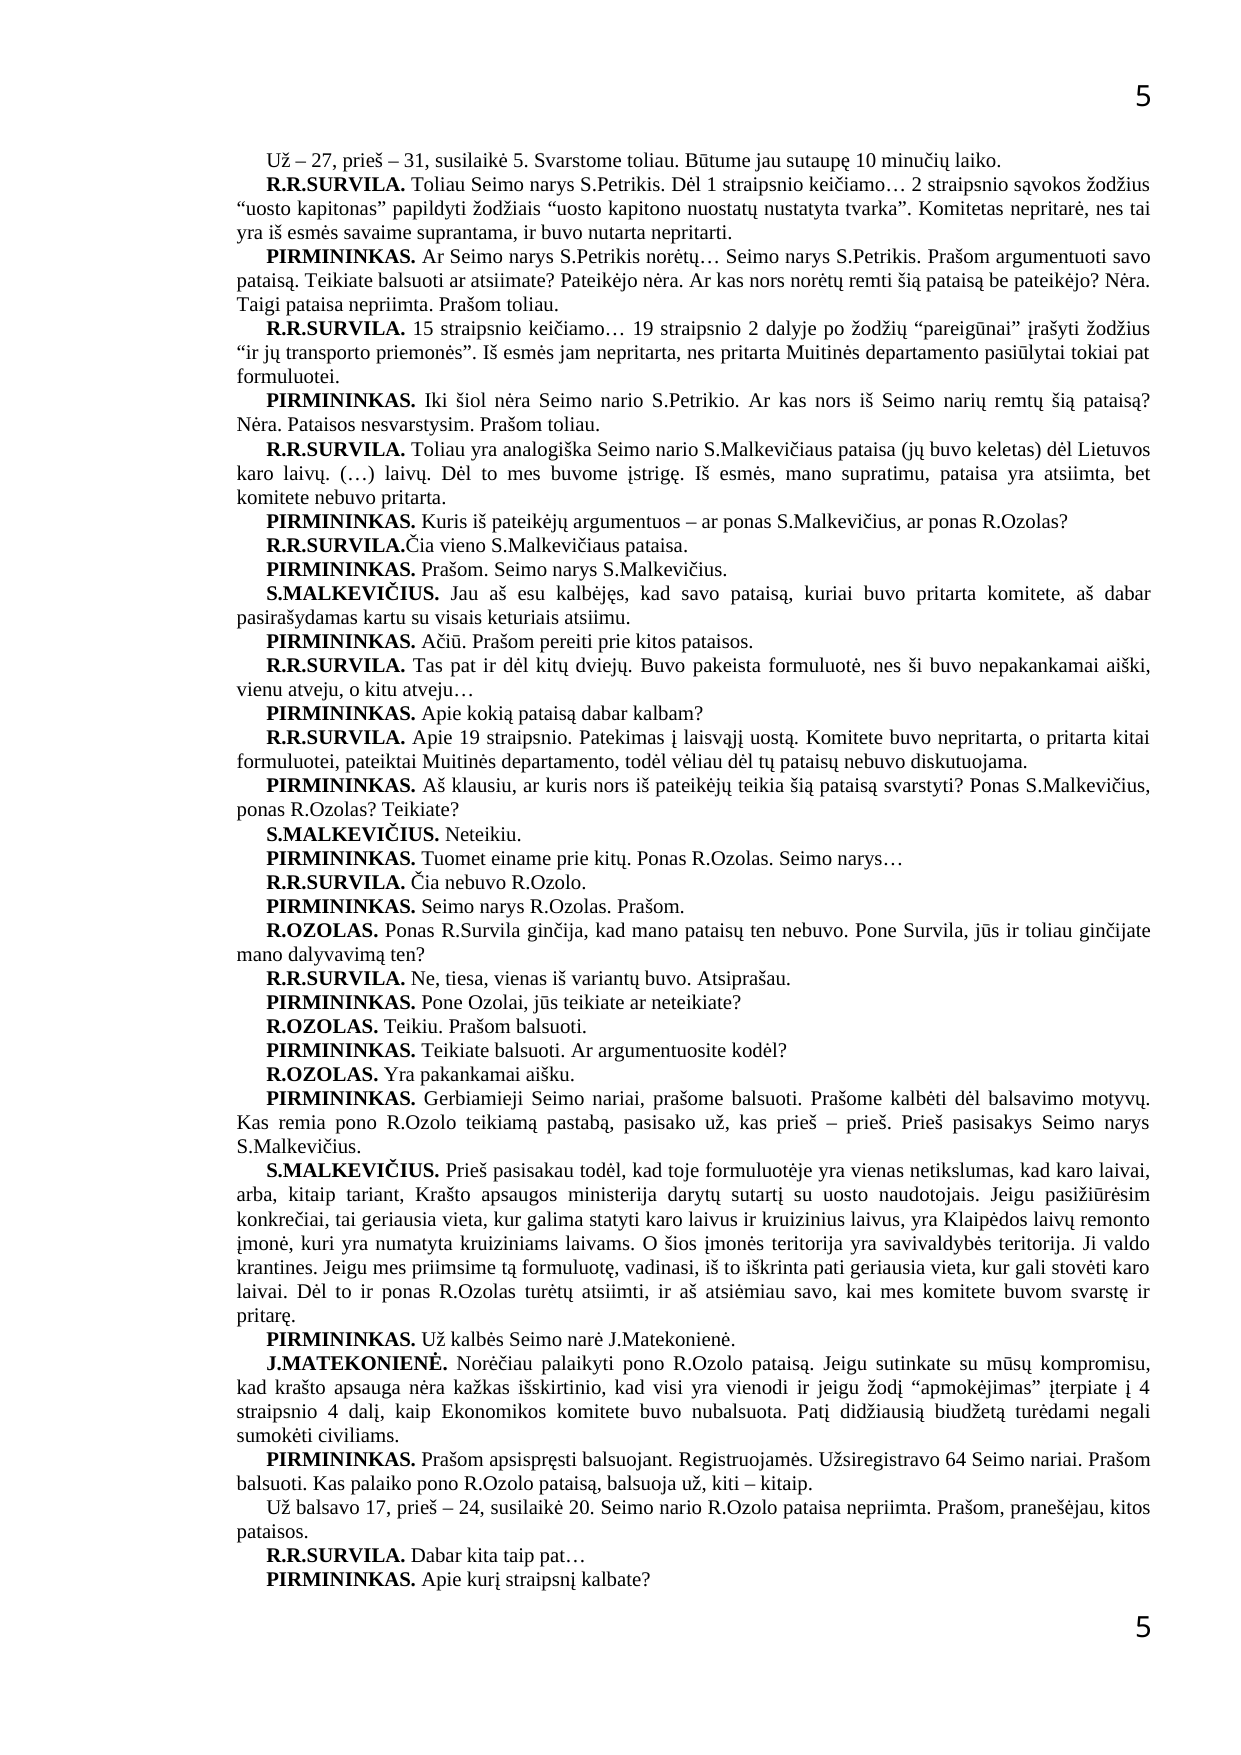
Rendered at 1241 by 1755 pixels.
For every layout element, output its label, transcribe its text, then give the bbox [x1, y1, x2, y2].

text Už – 27, prieš – 31, susilaikė 5. Svarstome toliau. Būtume jau sutaupę 10 minučių laiko. [236, 148, 1152, 172]
text PIRMININKAS. Apie kurį straipsnį kalbate? [236, 1567, 1152, 1591]
text R.R.SURVILA. Čia nebuvo R.Ozolo. [236, 869, 1152, 894]
text R.R.SURVILA. Tas pat ir dėl kitų dviejų. Buvo pakeista formuluotė, nes ši buvo nepakankamai aiški, vienu atveju, o kitu atveju… [236, 653, 1152, 701]
text PIRMININKAS. Seimo narys R.Ozolas. Prašom. [236, 894, 1152, 918]
text Už balsavo 17, prieš – 24, susilaikė 20. Seimo nario R.Ozolo pataisa nepriimta. Prašom, pranešėjau, kitos pataisos. [236, 1495, 1152, 1543]
text R.OZOLAS. Teikiu. Prašom balsuoti. [236, 1014, 1152, 1038]
text R.R.SURVILA. Dabar kita taip pat… [236, 1543, 1152, 1567]
text R.OZOLAS. Ponas R.Survila ginčija, kad mano pataisų ten nebuvo. Pone Survila, jūs ir toliau ginčijate mano dalyvavimą ten? [236, 918, 1152, 966]
text PIRMININKAS. Prašom. Seimo narys S.Malkevičius. [236, 557, 1152, 581]
text PIRMININKAS. Aš klausiu, ar kuris nors iš pateikėjų teikia šią pataisą svarstyti? Ponas S.Malkevičius, ponas R.Ozolas? Teikiate? [236, 773, 1152, 821]
text PIRMININKAS. Teikiate balsuoti. Ar argumentuosite kodėl? [236, 1038, 1152, 1062]
text R.OZOLAS. Yra pakankamai aišku. [236, 1062, 1152, 1086]
text R.R.SURVILA. Ne, tiesa, vienas iš variantų buvo. Atsiprašau. [236, 966, 1152, 990]
text J.MATEKONIENĖ. Norėčiau palaikyti pono R.Ozolo pataisą. Jeigu sutinkate su mūsų kompromisu, kad krašto apsauga nėra kažkas išskirtinio, kad visi yra vienodi ir jeigu žodį “apmokėjimas” įterpiate į 4 straipsnio 4 dalį, kaip Ekonomikos komitete buvo nubalsuota. Patį didžiausią biudžetą turėdami negali sumokėti civiliams. [236, 1351, 1152, 1447]
text PIRMININKAS. Apie kokią pataisą dabar kalbam? [236, 701, 1152, 725]
text PIRMININKAS. Ačiū. Prašom pereiti prie kitos pataisos. [236, 629, 1152, 653]
text R.R.SURVILA. Apie 19 straipsnio. Patekimas į laisvąjį uostą. Komitete buvo nepritarta, o pritarta kitai formuluotei, pateiktai Muitinės departamento, todėl vėliau dėl tų pataisų nebuvo diskutuojama. [236, 725, 1152, 773]
text PIRMININKAS. Ar Seimo narys S.Petrikis norėtų… Seimo narys S.Petrikis. Prašom argumentuoti savo pataisą. Teikiate balsuoti ar atsiimate? Pateikėjo nėra. Ar kas nors norėtų remti šią pataisą be pateikėjo? Nėra. Taigi pataisa nepriimta. Prašom toliau. [236, 244, 1152, 316]
text R.R.SURVILA.Čia vieno S.Malkevičiaus pataisa. [236, 533, 1152, 557]
text R.R.SURVILA. Toliau Seimo narys S.Petrikis. Dėl 1 straipsnio keičiamo… 2 straipsnio sąvokos žodžius “uosto kapitonas” papildyti žodžiais “uosto kapitono nuostatų nustatyta tvarka”. Komitetas nepritarė, nes tai yra iš esmės savaime suprantama, ir buvo nutarta nepritarti. [236, 172, 1152, 244]
text PIRMININKAS. Prašom apsispręsti balsuojant. Registruojamės. Užsiregistravo 64 Seimo nariai. Prašom balsuoti. Kas palaiko pono R.Ozolo pataisą, balsuoja už, kiti – kitaip. [236, 1447, 1152, 1495]
text PIRMININKAS. Pone Ozolai, jūs teikiate ar neteikiate? [236, 990, 1152, 1014]
text S.MALKEVIČIUS. Jau aš esu kalbėjęs, kad savo pataisą, kuriai buvo pritarta komitete, aš dabar pasirašydamas kartu su visais keturiais atsiimu. [236, 581, 1152, 629]
text R.R.SURVILA. 15 straipsnio keičiamo… 19 straipsnio 2 dalyje po žodžių “pareigūnai” įrašyti žodžius “ir jų transporto priemonės”. Iš esmės jam nepritarta, nes pritarta Muitinės departamento pasiūlytai tokiai pat formuluotei. [236, 316, 1152, 388]
text R.R.SURVILA. Toliau yra analogiška Seimo nario S.Malkevičiaus pataisa (jų buvo keletas) dėl Lietuvos karo laivų. (…) laivų. Dėl to mes buvome įstrigę. Iš esmės, mano supratimu, pataisa yra atsiimta, bet komitete nebuvo pritarta. [236, 436, 1152, 509]
text PIRMININKAS. Kuris iš pateikėjų argumentuos – ar ponas S.Malkevičius, ar ponas R.Ozolas? [236, 509, 1152, 533]
text PIRMININKAS. Gerbiamieji Seimo nariai, prašome balsuoti. Prašome kalbėti dėl balsavimo motyvų. Kas remia pono R.Ozolo teikiamą pastabą, pasisako už, kas prieš – prieš. Prieš pasisakys Seimo narys S.Malkevičius. [236, 1086, 1152, 1158]
text PIRMININKAS. Už kalbės Seimo narė J.Matekonienė. [236, 1327, 1152, 1351]
text PIRMININKAS. Iki šiol nėra Seimo nario S.Petrikio. Ar kas nors iš Seimo narių remtų šią pataisą? Nėra. Pataisos nesvarstysim. Prašom toliau. [236, 388, 1152, 436]
text S.MALKEVIČIUS. Neteikiu. [236, 821, 1152, 846]
text S.MALKEVIČIUS. Prieš pasisakau todėl, kad toje formuluotėje yra vienas netikslumas, kad karo laivai, arba, kitaip tariant, Krašto apsaugos ministerija darytų sutartį su uosto naudotojais. Jeigu pasižiūrėsim konkrečiai, tai geriausia vieta, kur galima statyti karo laivus ir kruizinius laivus, yra Klaipėdos laivų remonto įmonė, kuri yra numatyta kruiziniams laivams. O šios įmonės teritorija yra savivaldybės teritorija. Ji valdo krantines. Jeigu mes priimsime tą formuluotę, vadinasi, iš to iškrinta pati geriausia vieta, kur gali stovėti karo laivai. Dėl to ir ponas R.Ozolas turėtų atsiimti, ir aš atsiėmiau savo, kai mes komitete buvom svarstę ir pritarę. [236, 1158, 1152, 1327]
text PIRMININKAS. Tuomet einame prie kitų. Ponas R.Ozolas. Seimo narys… [236, 846, 1152, 869]
